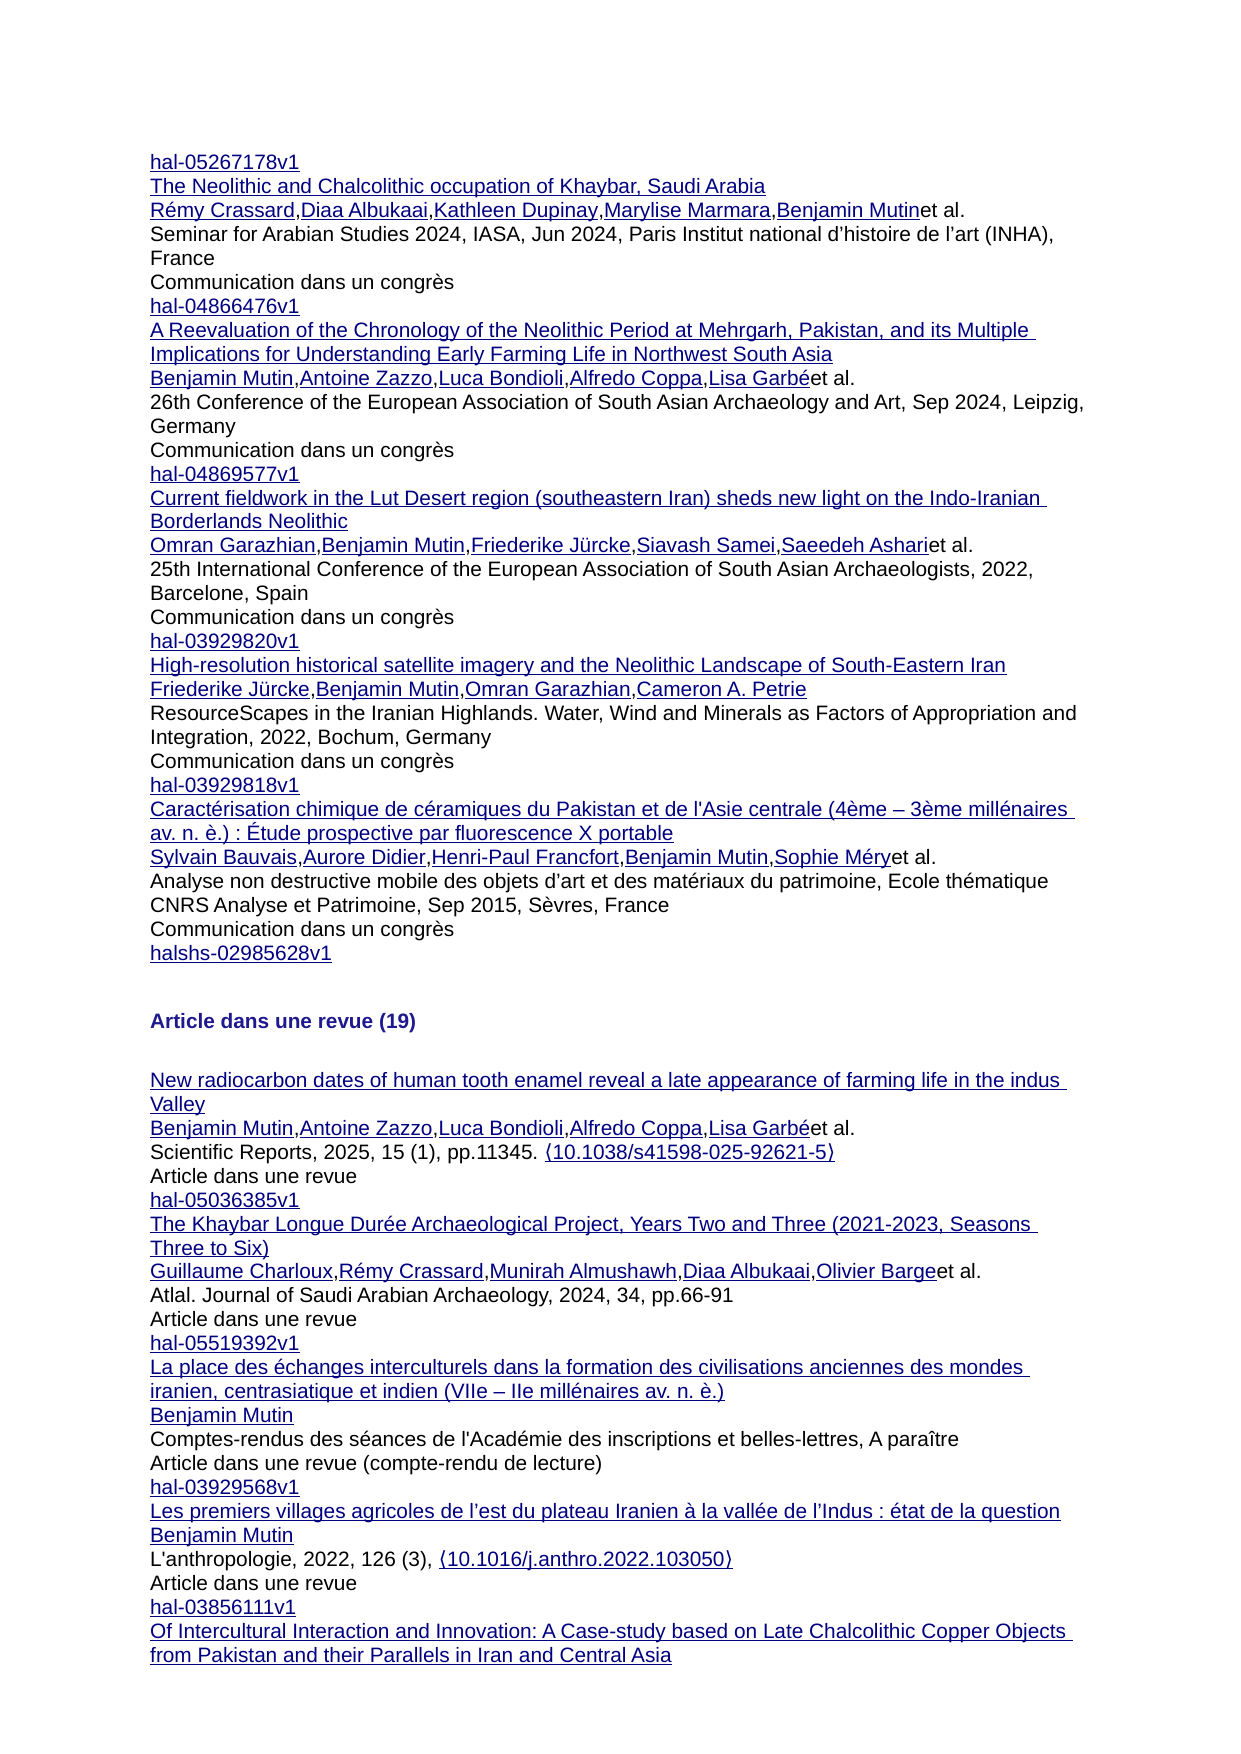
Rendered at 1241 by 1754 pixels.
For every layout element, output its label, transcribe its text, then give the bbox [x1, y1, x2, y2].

table_cell Les premiers villages agricoles de l’est du plateau Iranien à la vallée de l’Indus : état de la question Benjamin Mutin L'anthropologie, 2022, 126 (3), ⟨10.1016/j.anthro.2022.103050⟩ Article dans une revue hal-03856111v1 [150, 1499, 1090, 1619]
table_cell La place des échanges interculturels dans la formation des civilisations anciennes des mondes iranien, centrasiatique et indien (VIIe – IIe millénaires av. n. è.) Benjamin Mutin Comptes-rendus des séances de l'Académie des inscriptions et belles-lettres, A paraître Article dans une revue (compte-rendu de lecture) hal-03929568v1 [150, 1355, 1090, 1499]
table_cell Current fieldwork in the Lut Desert region (southeastern Iran) sheds new light on the Indo-Iranian Borderlands Neolithic Omran Garazhian,Benjamin Mutin,Friederike Jürcke,Siavash Samei,Saeedeh Ashariet al. 25th International Conference of the European Association of South Asian Archaeologists, 2022, Barcelone, Spain Communication dans un congrès hal-03929820v1 [150, 485, 1090, 653]
table_cell The Khaybar Longue Durée Archaeological Project, Years Two and Three (2021-2023, Seasons Three to Six) Guillaume Charloux,Rémy Crassard,Munirah Almushawh,Diaa Albukaai,Olivier Bargeet al. Atlal. Journal of Saudi Arabian Archaeology, 2024, 34, pp.66-91 Article dans une revue hal-05519392v1 [150, 1211, 1090, 1355]
table_cell Caractérisation chimique de céramiques du Pakistan et de l'Asie centrale (4ème – 3ème millénaires av. n. è.) : Étude prospective par fluorescence X portable Sylvain Bauvais,Aurore Didier,Henri-Paul Francfort,Benjamin Mutin,Sophie Méryet al. Analyse non destructive mobile des objets d’art et des matériaux du patrimoine, Ecole thématique CNRS Analyse et Patrimoine, Sep 2015, Sèvres, France Communication dans un congrès halshs-02985628v1 [150, 797, 1090, 964]
table_cell A Reevaluation of the Chronology of the Neolithic Period at Mehrgarh, Pakistan, and its Multiple Implications for Understanding Early Farming Life in Northwest South Asia Benjamin Mutin,Antoine Zazzo,Luca Bondioli,Alfredo Coppa,Lisa Garbéet al. 26th Conference of the European Association of South Asian Archaeology and Art, Sep 2024, Leipzig, Germany Communication dans un congrès hal-04869577v1 [150, 318, 1090, 485]
table_cell Of Intercultural Interaction and Innovation: A Case-study based on Late Chalcolithic Copper Objects from Pakistan and their Parallels in Iran and Central Asia [150, 1619, 1090, 1667]
table_cell High-resolution historical satellite imagery and the Neolithic Landscape of South-Eastern Iran Friederike Jürcke,Benjamin Mutin,Omran Garazhian,Cameron A. Petrie ResourceScapes in the Iranian Highlands. Water, Wind and Minerals as Factors of Appropriation and Integration, 2022, Bochum, Germany Communication dans un congrès hal-03929818v1 [150, 653, 1090, 797]
table_header New radiocarbon dates of human tooth enamel reveal a late appearance of farming life in the indus Valley Benjamin Mutin,Antoine Zazzo,Luca Bondioli,Alfredo Coppa,Lisa Garbéet al. Scientific Reports, 2025, 15 (1), pp.11345. ⟨10.1038/s41598-025-92621-5⟩ Article dans une revue hal-05036385v1 [150, 1068, 1090, 1211]
subtitle Article dans une revue (19) [150, 1009, 1090, 1033]
table_cell The Neolithic and Chalcolithic occupation of Khaybar, Saudi Arabia Rémy Crassard,Diaa Albukaai,Kathleen Dupinay,Marylise Marmara,Benjamin Mutinet al. Seminar for Arabian Studies 2024, IASA, Jun 2024, Paris Institut national d’histoire de l’art (INHA), France Communication dans un congrès hal-04866476v1 [150, 174, 1090, 318]
table_cell hal-05267178v1 [150, 150, 1090, 174]
